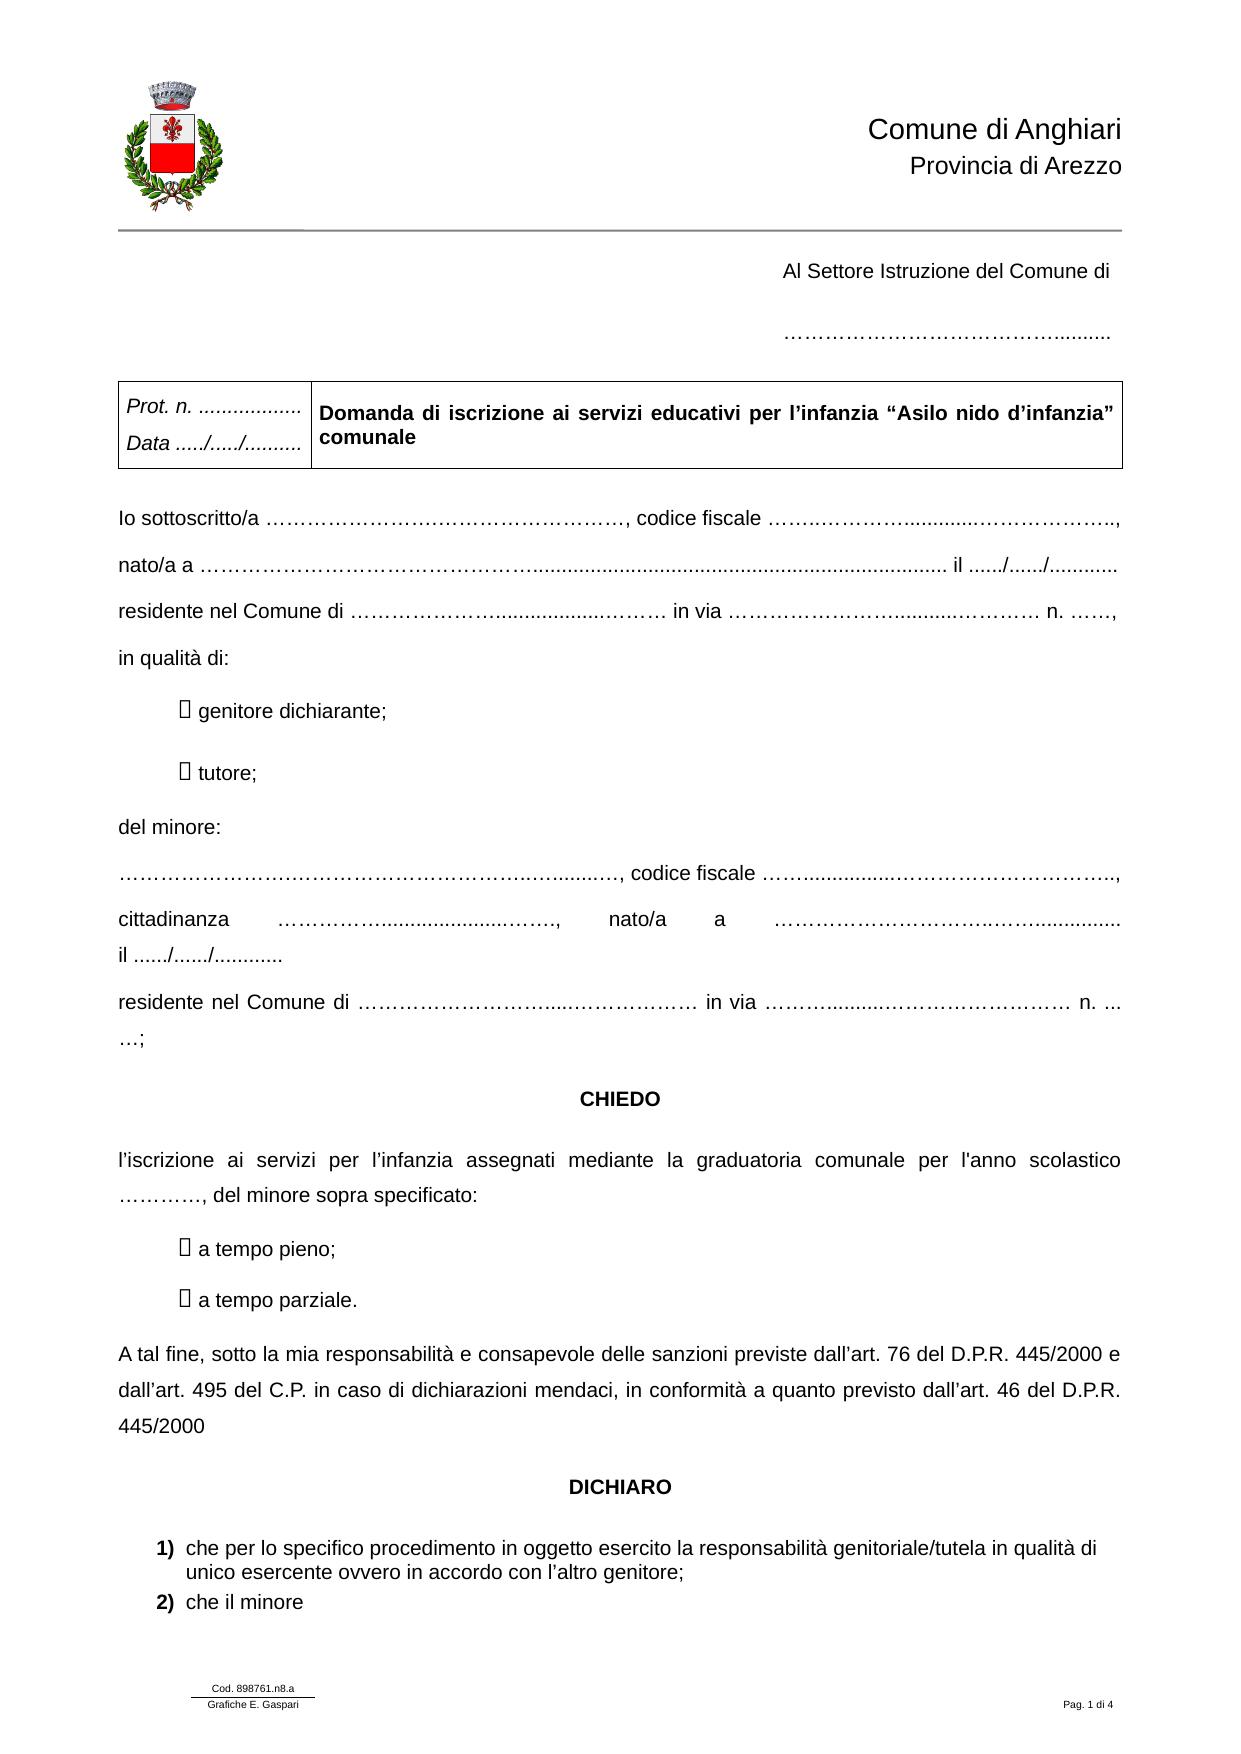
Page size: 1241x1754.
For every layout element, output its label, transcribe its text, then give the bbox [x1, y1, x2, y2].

text ………………………………….......... [118, 320, 1122, 344]
list che per lo specifico procedimento in oggetto esercito la responsabilità genitoriale/tutela in qualità di unico esercente ovvero in accordo con l’altro genitore; [156, 1536, 1122, 1584]
text Al Settore Istruzione del Comune di [118, 259, 1122, 283]
list che il minore [156, 1590, 1122, 1614]
text nato/a a …………………………………………........................................................................ il ....../....../............ [118, 553, 1122, 577]
table_header Prot. n. .................. Data ...../...../.......... [119, 382, 311, 468]
text Io sottoscritto/a …………………….………………………, codice fiscale ……..………….............……………….., [118, 506, 1122, 530]
text CHIEDO [118, 1086, 1122, 1110]
text  tutore; [177, 753, 1122, 787]
text  genitore dichiarante; [177, 692, 1122, 726]
text residente nel Comune di ……………………….....……………… in via ………..........……………………… n. ...…; [118, 989, 1122, 1049]
text Comune di Anghiari [224, 112, 1122, 146]
text del minore: [118, 814, 1122, 838]
text cittadinanza ……………......................……., nato/a a …………………………..……............... il ....../....../............ [118, 907, 1122, 967]
text residente nel Comune di …………………...................……… in via ……………………...........………… n. ……, [118, 599, 1122, 623]
text  a tempo pieno; [177, 1230, 1122, 1264]
text in qualità di: [118, 645, 1122, 669]
text l’iscrizione ai servizi per l’infanzia assegnati mediante la graduatoria comunale per l'anno scolastico …………, del minore sopra specificato: [118, 1147, 1122, 1207]
picture [122, 81, 224, 213]
text DICHIARO [118, 1475, 1122, 1499]
text Provincia di Arezzo [224, 151, 1122, 179]
text …………………….……………………………..…........…, codice fiscale ……................………………………….., [118, 861, 1122, 885]
text  a tempo parziale. [177, 1281, 1122, 1315]
text A tal fine, sotto la mia responsabilità e consapevole delle sanzioni previste dall’art. 76 del D.P.R. 445/2000 e dall’art. 495 del C.P. in caso di dichiarazioni mendaci, in conformità a quanto previsto dall’art. 46 del D.P.R. 445/2000 [118, 1342, 1122, 1438]
table_header Domanda di iscrizione ai servizi educativi per l’infanzia “Asilo nido d’infanzia” comunale [312, 382, 1122, 468]
